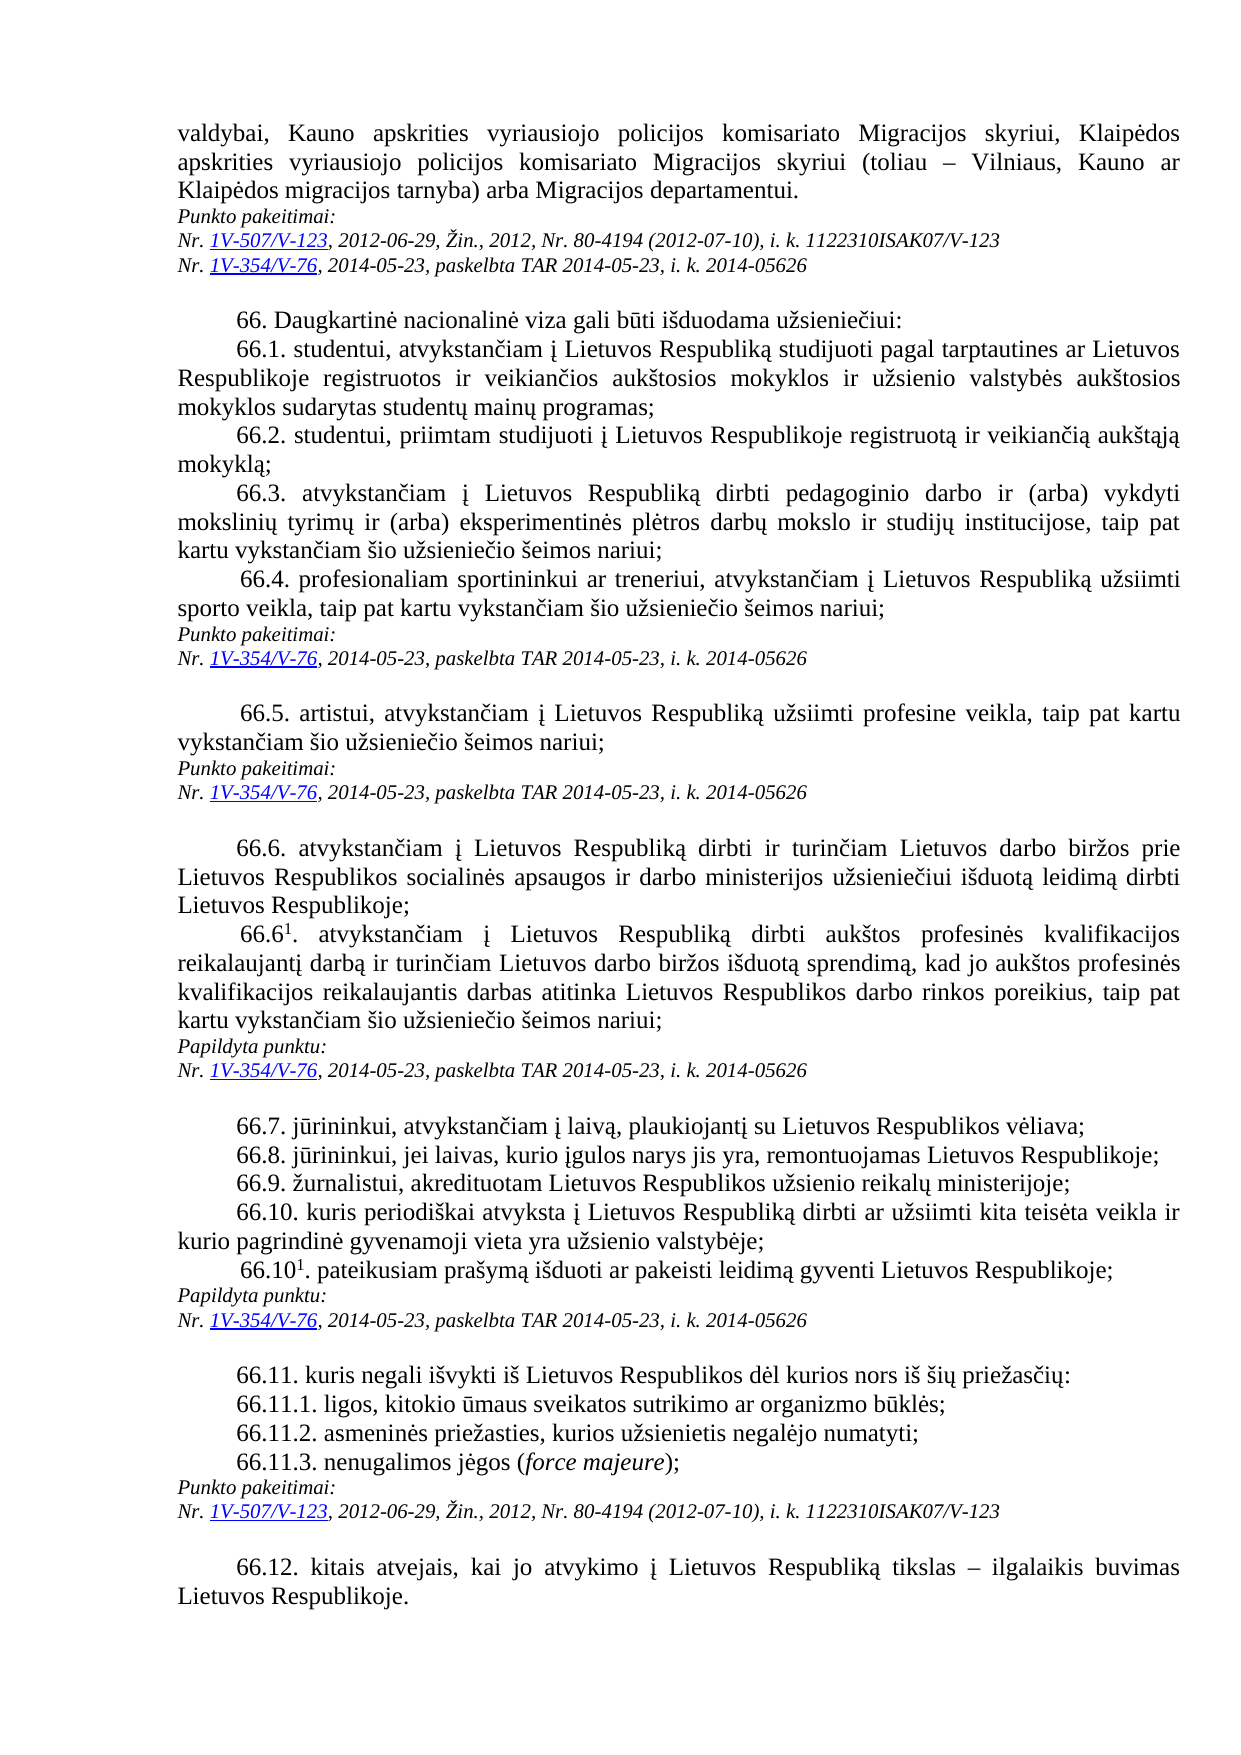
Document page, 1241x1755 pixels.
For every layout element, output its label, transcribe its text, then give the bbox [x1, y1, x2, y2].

text Papildyta punktu: [177, 1034, 1181, 1058]
text 66.11. kuris negali išvykti iš Lietuvos Respublikos dėl kurios nors iš šių priežasčių: [177, 1360, 1181, 1389]
text Nr. 1V-354/V-76, 2014-05-23, paskelbta TAR 2014-05-23, i. k. 2014-05626 [177, 252, 1181, 277]
text Nr. 1V-354/V-76, 2014-05-23, paskelbta TAR 2014-05-23, i. k. 2014-05626 [177, 1307, 1181, 1332]
text 66.61. atvykstančiam į Lietuvos Respubliką dirbti aukštos profesinės kvalifikacijos reikalaujantį darbą ir turinčiam Lietuvos darbo biržos išduotą sprendimą, kad jo aukštos profesinės kvalifikacijos reikalaujantis darbas atitinka Lietuvos Respublikos darbo rinkos poreikius, taip pat kartu vykstančiam šio užsieniečio šeimos nariui; [177, 919, 1181, 1034]
text valdybai, Kauno apskrities vyriausiojo policijos komisariato Migracijos skyriui, Klaipėdos apskrities vyriausiojo policijos komisariato Migracijos skyriui (toliau – Vilniaus, Kauno ar Klaipėdos migracijos tarnyba) arba Migracijos departamentui. [177, 118, 1181, 204]
text 66.4. profesionaliam sportininkui ar treneriui, atvykstančiam į Lietuvos Respubliką užsiimti sporto veikla, taip pat kartu vykstančiam šio užsieniečio šeimos nariui; [177, 564, 1181, 622]
text Nr. 1V-354/V-76, 2014-05-23, paskelbta TAR 2014-05-23, i. k. 2014-05626 [177, 780, 1181, 804]
text 66.5. artistui, atvykstančiam į Lietuvos Respubliką užsiimti profesine veikla, taip pat kartu vykstančiam šio užsieniečio šeimos nariui; [177, 698, 1181, 756]
text Punkto pakeitimai: [177, 756, 1181, 780]
text Nr. 1V-354/V-76, 2014-05-23, paskelbta TAR 2014-05-23, i. k. 2014-05626 [177, 646, 1181, 670]
text 66.2. studentui, priimtam studijuoti į Lietuvos Respublikoje registruotą ir veikiančią aukštąją mokyklą; [177, 420, 1181, 478]
text 66. Daugkartinė nacionalinė viza gali būti išduodama užsieniečiui: [177, 305, 1181, 334]
text 66.10. kuris periodiškai atvyksta į Lietuvos Respubliką dirbti ar užsiimti kita teisėta veikla ir kurio pagrindinė gyvenamoji vieta yra užsienio valstybėje; [177, 1197, 1181, 1255]
text Papildyta punktu: [177, 1283, 1181, 1307]
text Punkto pakeitimai: [177, 204, 1181, 228]
text 66.12. kitais atvejais, kai jo atvykimo į Lietuvos Respubliką tikslas – ilgalaikis buvimas Lietuvos Respublikoje. [177, 1552, 1181, 1610]
text 66.8. jūrininkui, jei laivas, kurio įgulos narys jis yra, remontuojamas Lietuvos Respublikoje; [177, 1140, 1181, 1168]
text Nr. 1V-507/V-123, 2012-06-29, Žin., 2012, Nr. 80-4194 (2012-07-10), i. k. 1122310ISAK07/V-123 [177, 228, 1181, 252]
text Nr. 1V-507/V-123, 2012-06-29, Žin., 2012, Nr. 80-4194 (2012-07-10), i. k. 1122310ISAK07/V-123 [177, 1499, 1181, 1523]
text 66.1. studentui, atvykstančiam į Lietuvos Respubliką studijuoti pagal tarptautines ar Lietuvos Respublikoje registruotos ir veikiančios aukštosios mokyklos ir užsienio valstybės aukštosios mokyklos sudarytas studentų mainų programas; [177, 334, 1181, 420]
text 66.9. žurnalistui, akredituotam Lietuvos Respublikos užsienio reikalų ministerijoje; [177, 1168, 1181, 1197]
text 66.3. atvykstančiam į Lietuvos Respubliką dirbti pedagoginio darbo ir (arba) vykdyti mokslinių tyrimų ir (arba) eksperimentinės plėtros darbų mokslo ir studijų institucijose, taip pat kartu vykstančiam šio užsieniečio šeimos nariui; [177, 478, 1181, 564]
text Punkto pakeitimai: [177, 1475, 1181, 1499]
text 66.7. jūrininkui, atvykstančiam į laivą, plaukiojantį su Lietuvos Respublikos vėliava; [177, 1111, 1181, 1140]
text 66.101. pateikusiam prašymą išduoti ar pakeisti leidimą gyventi Lietuvos Respublikoje; [177, 1255, 1181, 1283]
text 66.6. atvykstančiam į Lietuvos Respubliką dirbti ir turinčiam Lietuvos darbo biržos prie Lietuvos Respublikos socialinės apsaugos ir darbo ministerijos užsieniečiui išduotą leidimą dirbti Lietuvos Respublikoje; [177, 833, 1181, 919]
text 66.11.1. ligos, kitokio ūmaus sveikatos sutrikimo ar organizmo būklės; [177, 1389, 1181, 1418]
text Punkto pakeitimai: [177, 622, 1181, 646]
text Nr. 1V-354/V-76, 2014-05-23, paskelbta TAR 2014-05-23, i. k. 2014-05626 [177, 1058, 1181, 1082]
text 66.11.3. nenugalimos jėgos (force majeure); [177, 1447, 1181, 1475]
text 66.11.2. asmeninės priežasties, kurios užsienietis negalėjo numatyti; [177, 1418, 1181, 1447]
